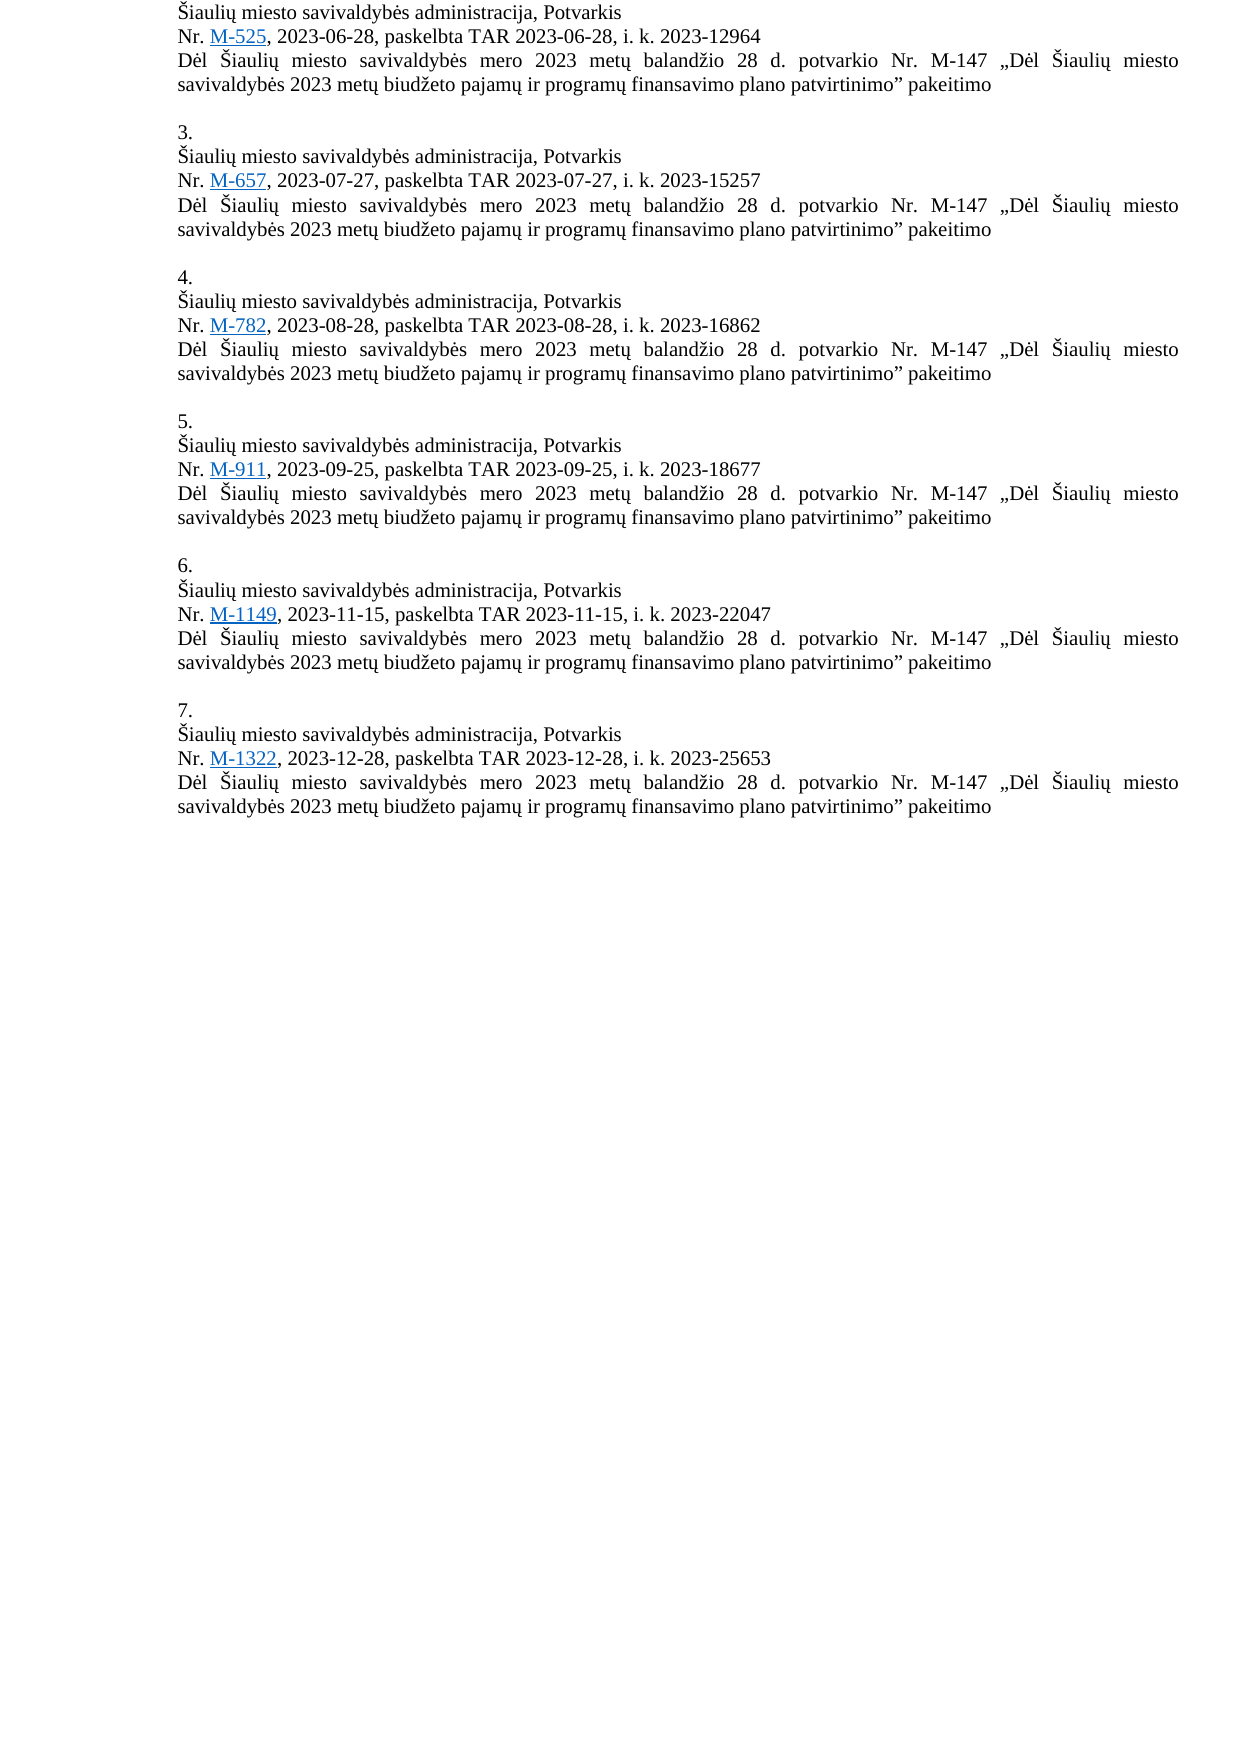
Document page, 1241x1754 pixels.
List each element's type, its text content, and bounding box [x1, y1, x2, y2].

text Šiaulių miesto savivaldybės administracija, Potvarkis [177, 722, 1181, 746]
text 7. [177, 698, 1181, 722]
text Dėl Šiaulių miesto savivaldybės mero 2023 metų balandžio 28 d. potvarkio Nr. M-147 „Dėl Šiaulių miesto savivaldybės 2023 metų biudžeto pajamų ir programų finansavimo plano patvirtinimo” pakeitimo [177, 48, 1181, 96]
text Nr. M-657, 2023-07-27, paskelbta TAR 2023-07-27, i. k. 2023-15257 [177, 168, 1181, 192]
text Dėl Šiaulių miesto savivaldybės mero 2023 metų balandžio 28 d. potvarkio Nr. M-147 „Dėl Šiaulių miesto savivaldybės 2023 metų biudžeto pajamų ir programų finansavimo plano patvirtinimo” pakeitimo [177, 337, 1181, 385]
text 5. [177, 409, 1181, 433]
text Šiaulių miesto savivaldybės administracija, Potvarkis [177, 144, 1181, 168]
text 4. [177, 265, 1181, 289]
text 6. [177, 553, 1181, 577]
text Nr. M-1322, 2023-12-28, paskelbta TAR 2023-12-28, i. k. 2023-25653 [177, 746, 1181, 770]
text Šiaulių miesto savivaldybės administracija, Potvarkis [177, 577, 1181, 602]
text Nr. M-525, 2023-06-28, paskelbta TAR 2023-06-28, i. k. 2023-12964 [177, 24, 1181, 48]
text Dėl Šiaulių miesto savivaldybės mero 2023 metų balandžio 28 d. potvarkio Nr. M-147 „Dėl Šiaulių miesto savivaldybės 2023 metų biudžeto pajamų ir programų finansavimo plano patvirtinimo” pakeitimo [177, 770, 1181, 818]
text Nr. M-911, 2023-09-25, paskelbta TAR 2023-09-25, i. k. 2023-18677 [177, 457, 1181, 481]
text Dėl Šiaulių miesto savivaldybės mero 2023 metų balandžio 28 d. potvarkio Nr. M-147 „Dėl Šiaulių miesto savivaldybės 2023 metų biudžeto pajamų ir programų finansavimo plano patvirtinimo” pakeitimo [177, 481, 1181, 529]
text 3. [177, 120, 1181, 144]
text Dėl Šiaulių miesto savivaldybės mero 2023 metų balandžio 28 d. potvarkio Nr. M-147 „Dėl Šiaulių miesto savivaldybės 2023 metų biudžeto pajamų ir programų finansavimo plano patvirtinimo” pakeitimo [177, 192, 1181, 241]
text Šiaulių miesto savivaldybės administracija, Potvarkis [177, 0, 1181, 24]
text Šiaulių miesto savivaldybės administracija, Potvarkis [177, 433, 1181, 457]
text Dėl Šiaulių miesto savivaldybės mero 2023 metų balandžio 28 d. potvarkio Nr. M-147 „Dėl Šiaulių miesto savivaldybės 2023 metų biudžeto pajamų ir programų finansavimo plano patvirtinimo” pakeitimo [177, 626, 1181, 674]
text Nr. M-782, 2023-08-28, paskelbta TAR 2023-08-28, i. k. 2023-16862 [177, 313, 1181, 337]
text Šiaulių miesto savivaldybės administracija, Potvarkis [177, 289, 1181, 313]
text Nr. M-1149, 2023-11-15, paskelbta TAR 2023-11-15, i. k. 2023-22047 [177, 602, 1181, 626]
